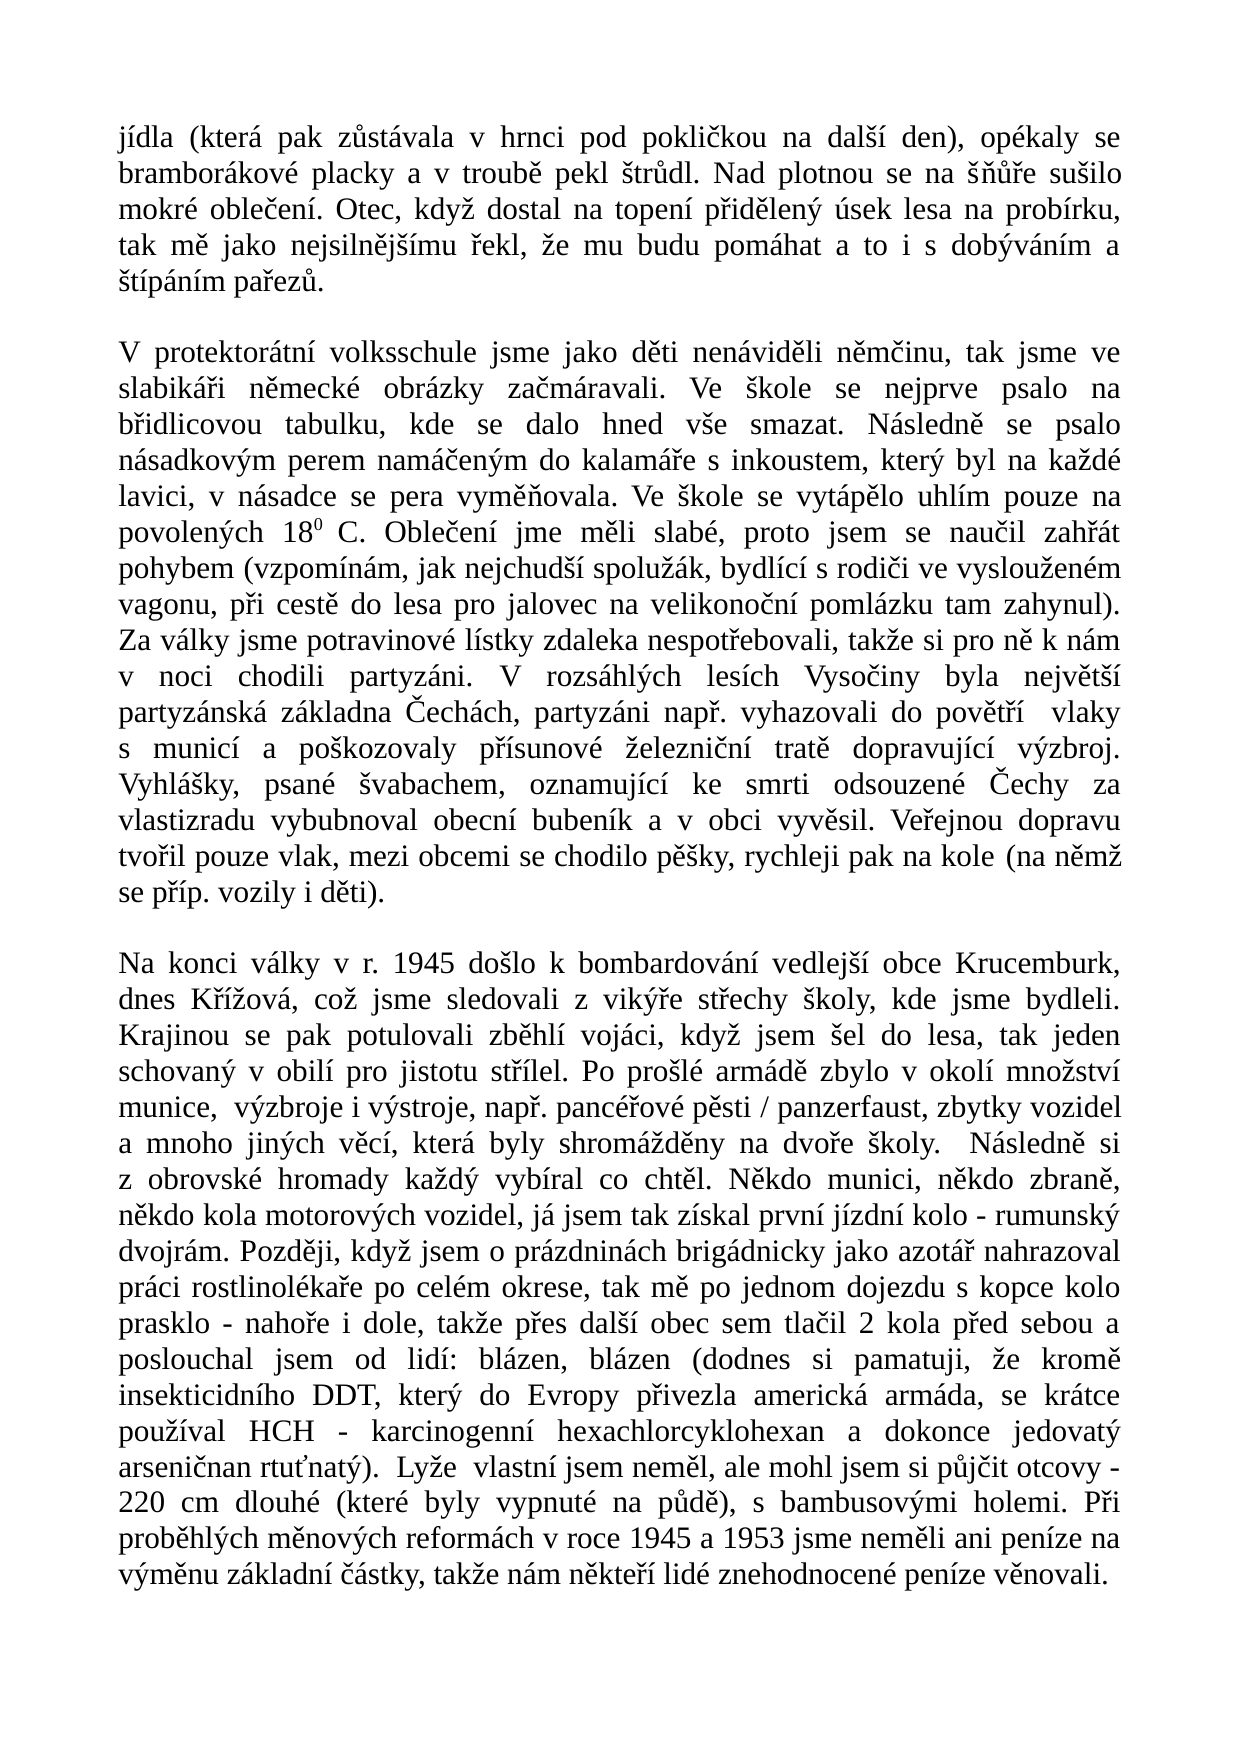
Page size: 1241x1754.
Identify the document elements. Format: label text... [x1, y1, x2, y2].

text jídla (která pak zůstávala v hrnci pod pokličkou na další den), opékaly se bramborákové placky a v troubě pekl štrůdl. Nad plotnou se na šňůře sušilo mokré oblečení. Otec, když dostal na topení přidělený úsek lesa na probírku, tak mě jako nejsilnějšímu řekl, že mu budu pomáhat a to i s dobýváním a štípáním pařezů. [118, 118, 1122, 298]
text Na konci války v r. 1945 došlo k bombardování vedlejší obce Krucemburk, dnes Křížová, což jsme sledovali z vikýře střechy školy, kde jsme bydleli. Krajinou se pak potulovali zběhlí vojáci, když jsem šel do lesa, tak jeden schovaný v obilí pro jistotu střílel. Po prošlé armádě zbylo v okolí množství munice, výzbroje i výstroje, např. pancéřové pěsti / panzerfaust, zbytky vozidel a mnoho jiných věcí, která byly shromážděny na dvoře školy. Následně si z obrovské hromady každý vybíral co chtěl. Někdo munici, někdo zbraně, někdo kola motorových vozidel, já jsem tak získal první jízdní kolo - rumunský dvojrám. Později, když jsem o prázdninách brigádnicky jako azotář nahrazoval práci rostlinolékaře po celém okrese, tak mě po jednom dojezdu s kopce kolo prasklo - nahoře i dole, takže přes další obec sem tlačil 2 kola před sebou a poslouchal jsem od lidí: blázen, blázen (dodnes si pamatuji, že kromě insekticidního DDT, který do Evropy přivezla americká armáda, se krátce používal HCH - karcinogenní hexachlorcyklohexan a dokonce jedovatý arseničnan rtuťnatý). Lyže vlastní jsem neměl, ale mohl jsem si půjčit otcovy - 220 cm dlouhé (které byly vypnuté na půdě), s bambusovými holemi. Při proběhlých měnových reformách v roce 1945 a 1953 jsme neměli ani peníze na výměnu základní částky, takže nám někteří lidé znehodnocené peníze věnovali. [118, 945, 1122, 1592]
text V protektorátní volksschule jsme jako děti nenáviděli němčinu, tak jsme ve slabikáři německé obrázky začmáravali. Ve škole se nejprve psalo na břidlicovou tabulku, kde se dalo hned vše smazat. Následně se psalo násadkovým perem namáčeným do kalamáře s inkoustem, který byl na každé lavici, v násadce se pera vyměňovala. Ve škole se vytápělo uhlím pouze na povolených 180 C. Oblečení jme měli slabé, proto jsem se naučil zahřát pohybem (vzpomínám, jak nejchudší spolužák, bydlící s rodiči ve vyslouženém vagonu, při cestě do lesa pro jalovec na velikonoční pomlázku tam zahynul). Za války jsme potravinové lístky zdaleka nespotřebovali, takže si pro ně k nám v noci chodili partyzáni. V rozsáhlých lesích Vysočiny byla největší partyzánská základna Čechách, partyzáni např. vyhazovali do povětří vlaky s municí a poškozovaly přísunové železniční tratě dopravující výzbroj. Vyhlášky, psané švabachem, oznamující ke smrti odsouzené Čechy za vlastizradu vybubnoval obecní bubeník a v obci vyvěsil. Veřejnou dopravu tvořil pouze vlak, mezi obcemi se chodilo pěšky, rychleji pak na kole (na němž se příp. vozily i děti). [118, 334, 1122, 909]
